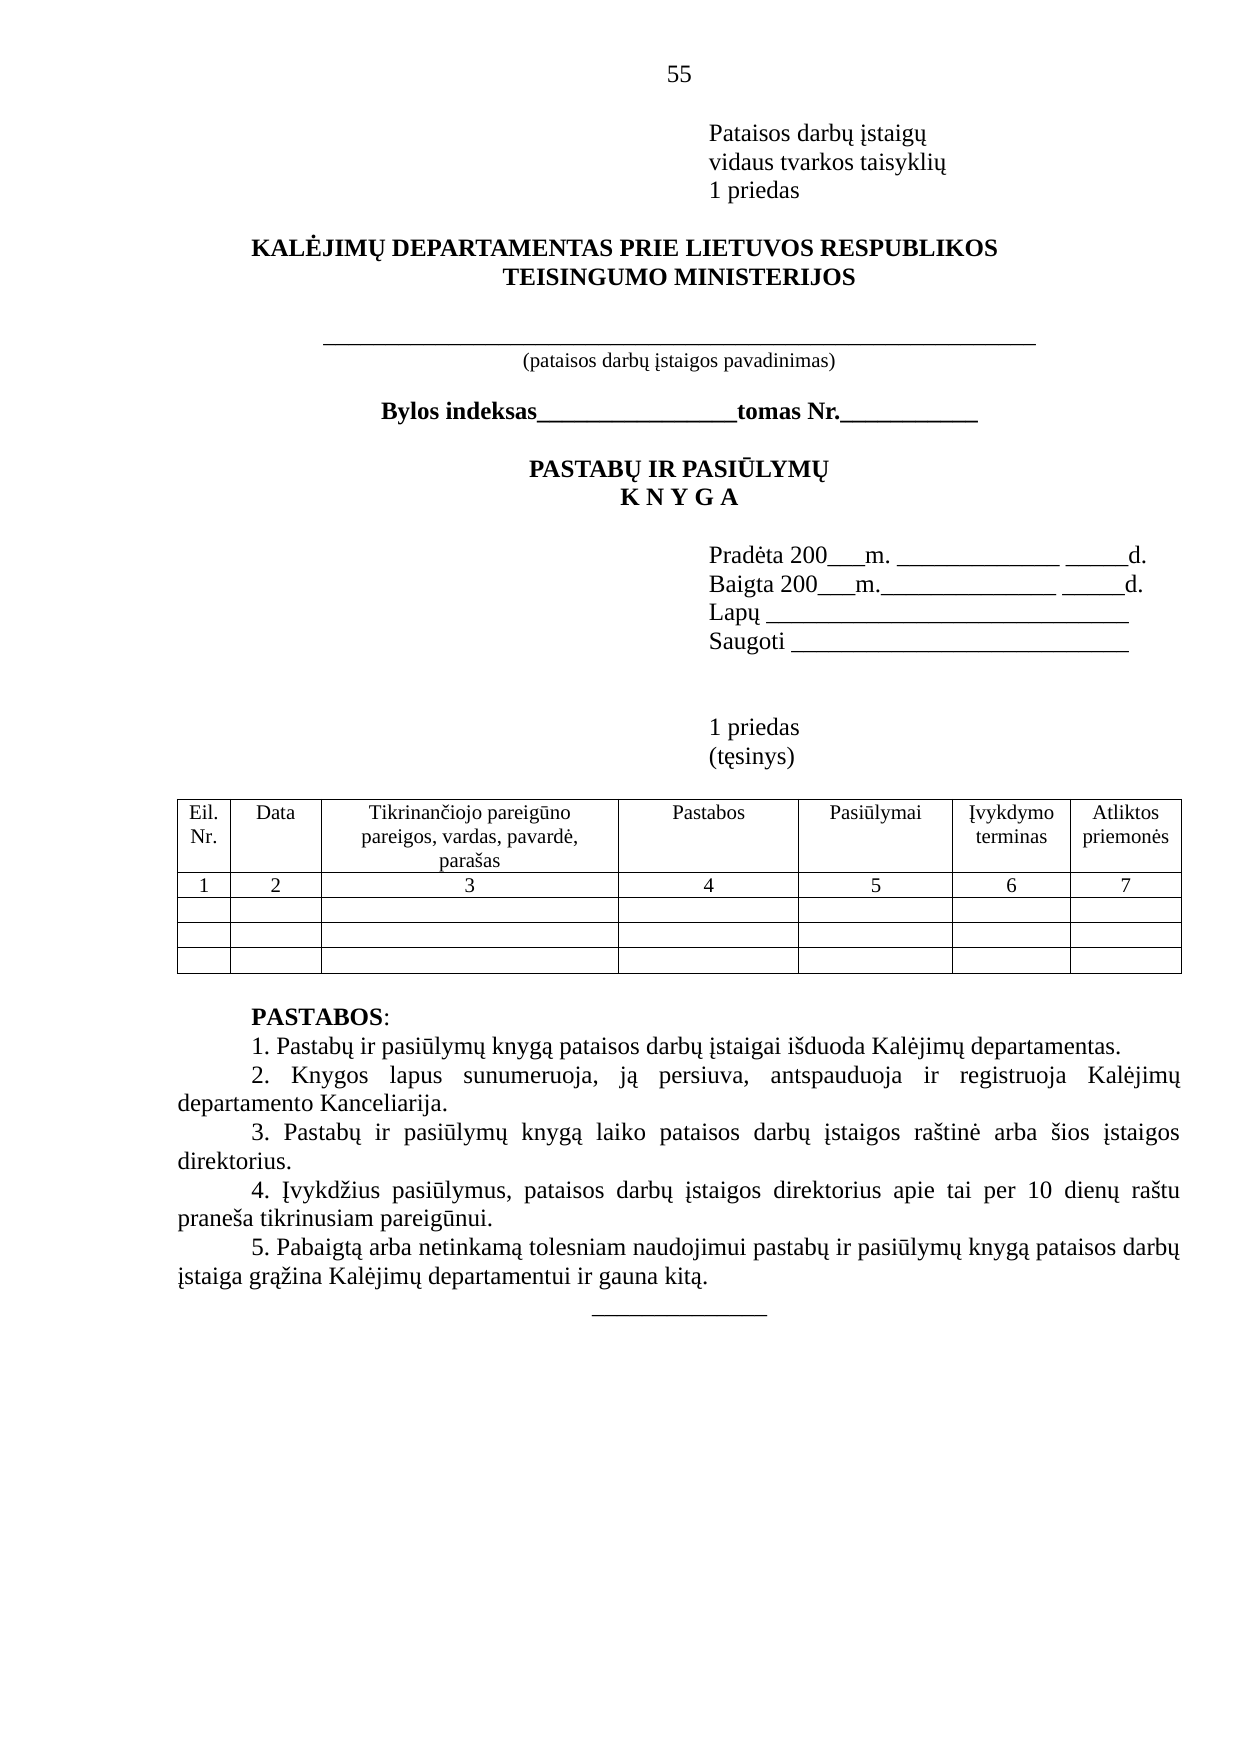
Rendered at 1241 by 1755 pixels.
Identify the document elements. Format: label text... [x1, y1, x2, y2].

text KNYGA [177, 482, 1181, 511]
text PASTABOS: [177, 1002, 1181, 1031]
text Baigta 200___m.______________ _____d. [177, 569, 1181, 597]
text PASTABŲ IR PASIŪLYMŲ [177, 454, 1181, 482]
text Saugoti ___________________________ [177, 626, 1181, 655]
text (pataisos darbų įstaigos pavadinimas) [177, 348, 1181, 372]
table_cell 1 [178, 873, 230, 897]
table_header Data [231, 800, 321, 872]
table_cell [953, 948, 1070, 972]
text 1. Pastabų ir pasiūlymų knygą pataisos darbų įstaigai išduoda Kalėjimų departamentas. [177, 1031, 1181, 1060]
text (tęsinys) [177, 741, 1181, 770]
text 1 priedas [177, 712, 1181, 741]
table_cell [322, 923, 618, 947]
table_cell [1071, 898, 1181, 922]
table_cell [178, 948, 230, 972]
table_cell [799, 923, 952, 947]
table_cell [322, 898, 618, 922]
text 4. Įvykdžius pasiūlymus, pataisos darbų įstaigos direktorius apie tai per 10 dienų raštu praneša tikrinusiam pareigūnui. [177, 1175, 1181, 1232]
text _________________________________________________________ [177, 319, 1181, 348]
table_header Eil. Nr. [178, 800, 230, 872]
text vidaus tvarkos taisyklių [177, 147, 1181, 176]
table_cell 6 [953, 873, 1070, 897]
table_cell [953, 898, 1070, 922]
table_cell [619, 898, 798, 922]
text Pradėta 200___m. _____________ _____d. [177, 540, 1181, 569]
table_cell [178, 923, 230, 947]
table_cell [799, 898, 952, 922]
table_cell [619, 923, 798, 947]
text Bylos indeksas________________tomas Nr.___________ [177, 396, 1181, 425]
table_header Pastabos [619, 800, 798, 872]
text KALĖJIMŲ DEPARTAMENTAS PRIE LIETUVOS RESPUBLIKOS [177, 233, 1181, 262]
text 1 priedas [177, 176, 1181, 204]
table_cell 3 [322, 873, 618, 897]
table_cell [231, 923, 321, 947]
table_header Atliktos priemonės [1071, 800, 1181, 872]
table_header Įvykdymo terminas [953, 800, 1070, 872]
text 5. Pabaigtą arba netinkamą tolesniam naudojimui pastabų ir pasiūlymų knygą pataisos darbų įstaiga grąžina Kalėjimų departamentui ir gauna kitą. [177, 1232, 1181, 1290]
text 3. Pastabų ir pasiūlymų knygą laiko pataisos darbų įstaigos raštinė arba šios įstaigos direktorius. [177, 1117, 1181, 1175]
table_cell [178, 898, 230, 922]
table_cell [322, 948, 618, 972]
table_cell [619, 948, 798, 972]
table_cell [953, 923, 1070, 947]
table_cell [231, 948, 321, 972]
text Pataisos darbų įstaigų [709, 118, 1181, 147]
text ______________ [177, 1290, 1181, 1318]
table_cell 2 [231, 873, 321, 897]
text Lapų _____________________________ [177, 597, 1181, 626]
table_cell [1071, 948, 1181, 972]
text TEISINGUMO MINISTERIJOS [177, 262, 1181, 291]
table_cell 5 [799, 873, 952, 897]
table_cell [1071, 923, 1181, 947]
table_header Pasiūlymai [799, 800, 952, 872]
table_cell [799, 948, 952, 972]
table_cell 4 [619, 873, 798, 897]
table_cell [231, 898, 321, 922]
text 2. Knygos lapus sunumeruoja, ją persiuva, antspauduoja ir registruoja Kalėjimų departamento Kanceliarija. [177, 1060, 1181, 1117]
table_header Tikrinančiojo pareigūno pareigos, vardas, pavardė, parašas [322, 800, 618, 872]
table_cell 7 [1071, 873, 1181, 897]
